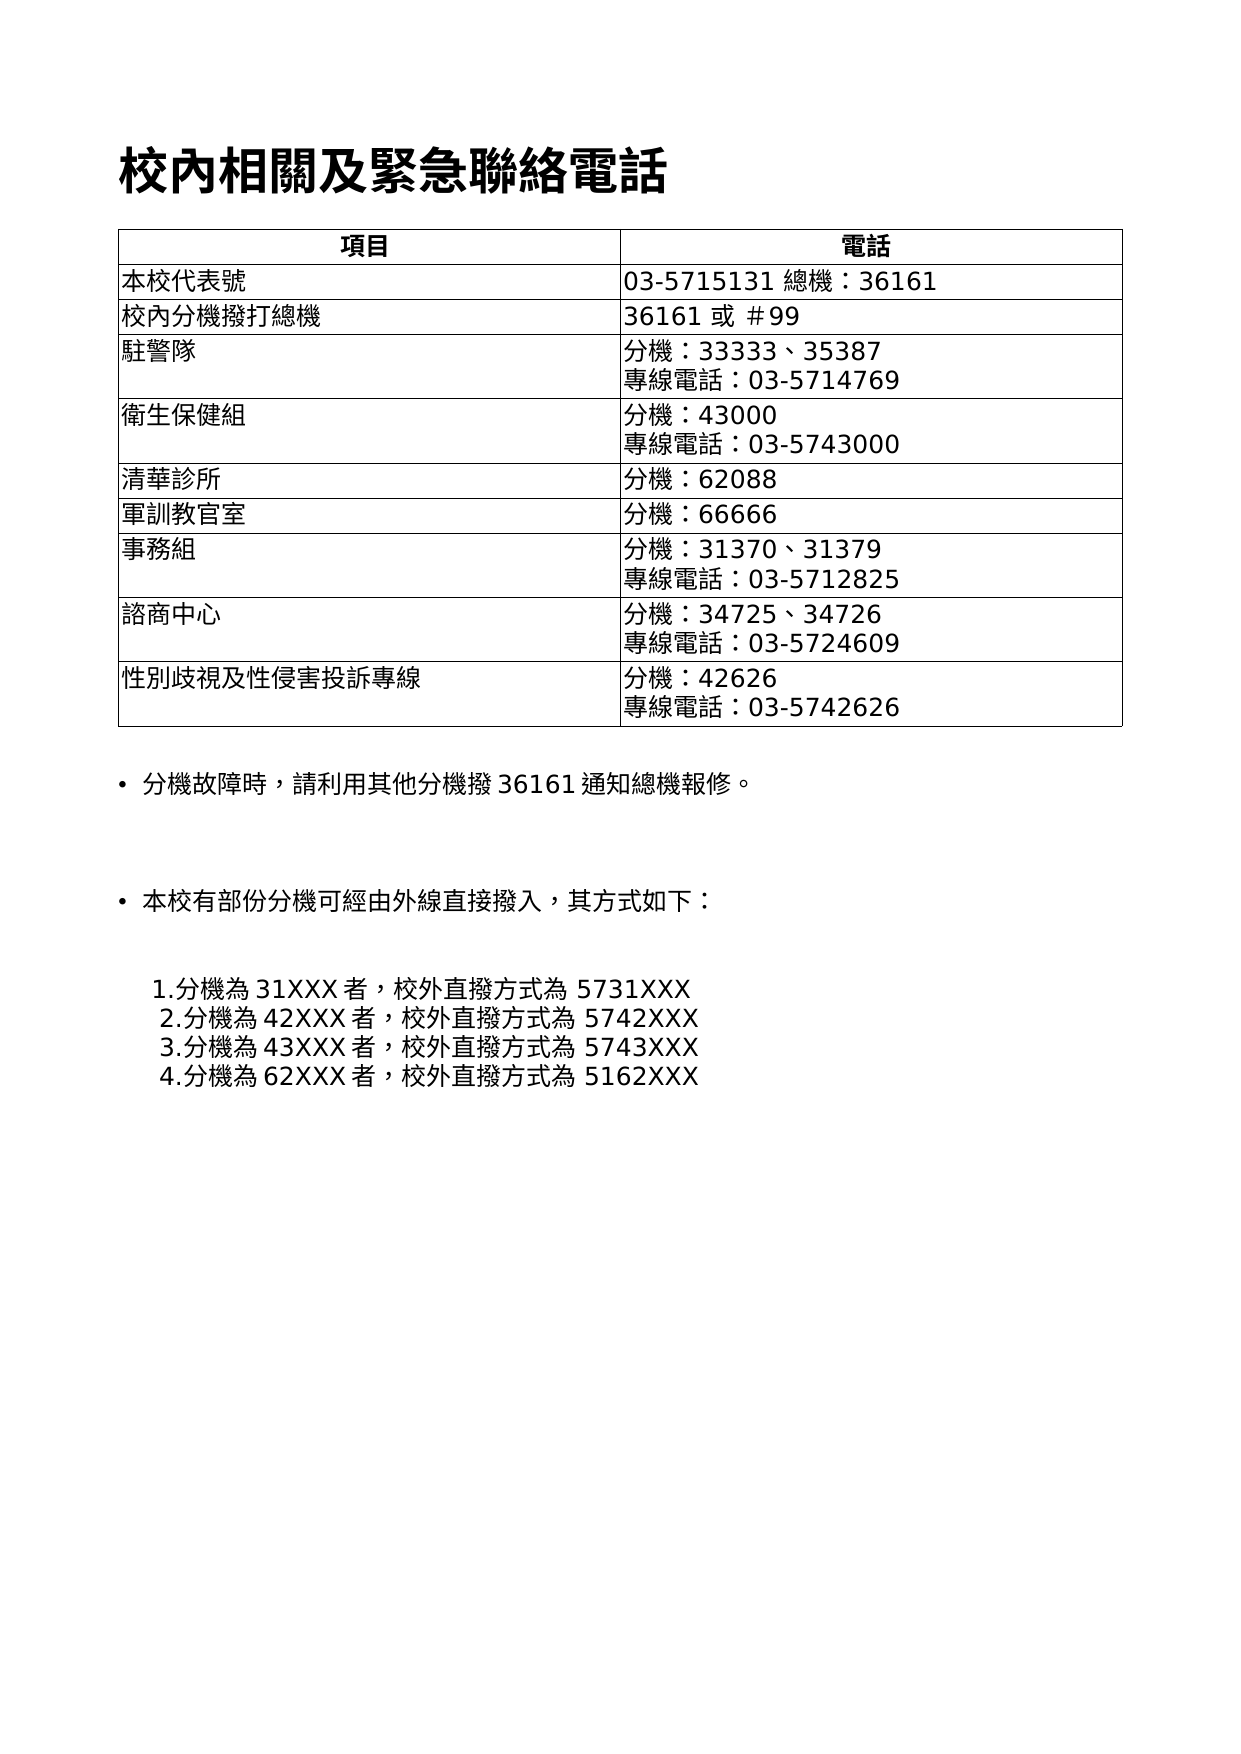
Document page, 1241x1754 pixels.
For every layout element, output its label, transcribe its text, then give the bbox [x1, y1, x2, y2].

list 分機故障時，請利用其他分機撥36161通知總機報修。 [118, 770, 1122, 828]
table_cell 分機：62088 [621, 464, 1122, 498]
table_cell 分機：66666 [621, 499, 1122, 533]
table_cell 諮商中心 [119, 598, 620, 661]
table_cell 事務組 [119, 534, 620, 597]
list 本校有部份分機可經由外線直接撥入，其方式如下： [118, 887, 1122, 946]
table_cell 03-5715131 總機：36161 [621, 265, 1122, 299]
table_cell 36161 或 ＃99 [621, 300, 1122, 334]
table_cell 衛生保健組 [119, 399, 620, 462]
subtitle 校內相關及緊急聯絡電話 [118, 143, 1122, 201]
table_cell 分機：42626 專線電話：03-5742626 [621, 662, 1122, 726]
table_cell 分機：33333、35387 專線電話：03-5714769 [621, 335, 1122, 398]
table_cell 本校代表號 [119, 265, 620, 299]
table_header 電話 [621, 230, 1122, 264]
table_cell 分機：31370、31379 專線電話：03-5712825 [621, 534, 1122, 597]
text 1.分機為31XXX者，校外直撥方式為 5731XXX 2.分機為42XXX者，校外直撥方式為 5742XXX 3.分機為43XXX者，校外直撥方式為 5743XXX 4.分機為62XXX者，校外直撥方式為 5162XXX [118, 975, 1122, 1121]
table_cell 分機：34725、34726 專線電話：03-5724609 [621, 598, 1122, 661]
table_cell 清華診所 [119, 464, 620, 498]
table_header 項目 [119, 230, 620, 264]
table_cell 駐警隊 [119, 335, 620, 398]
table_cell 分機：43000 專線電話：03-5743000 [621, 399, 1122, 462]
table_cell 校內分機撥打總機 [119, 300, 620, 334]
table_cell 性別歧視及性侵害投訴專線 [119, 662, 620, 726]
table_cell 軍訓教官室 [119, 499, 620, 533]
